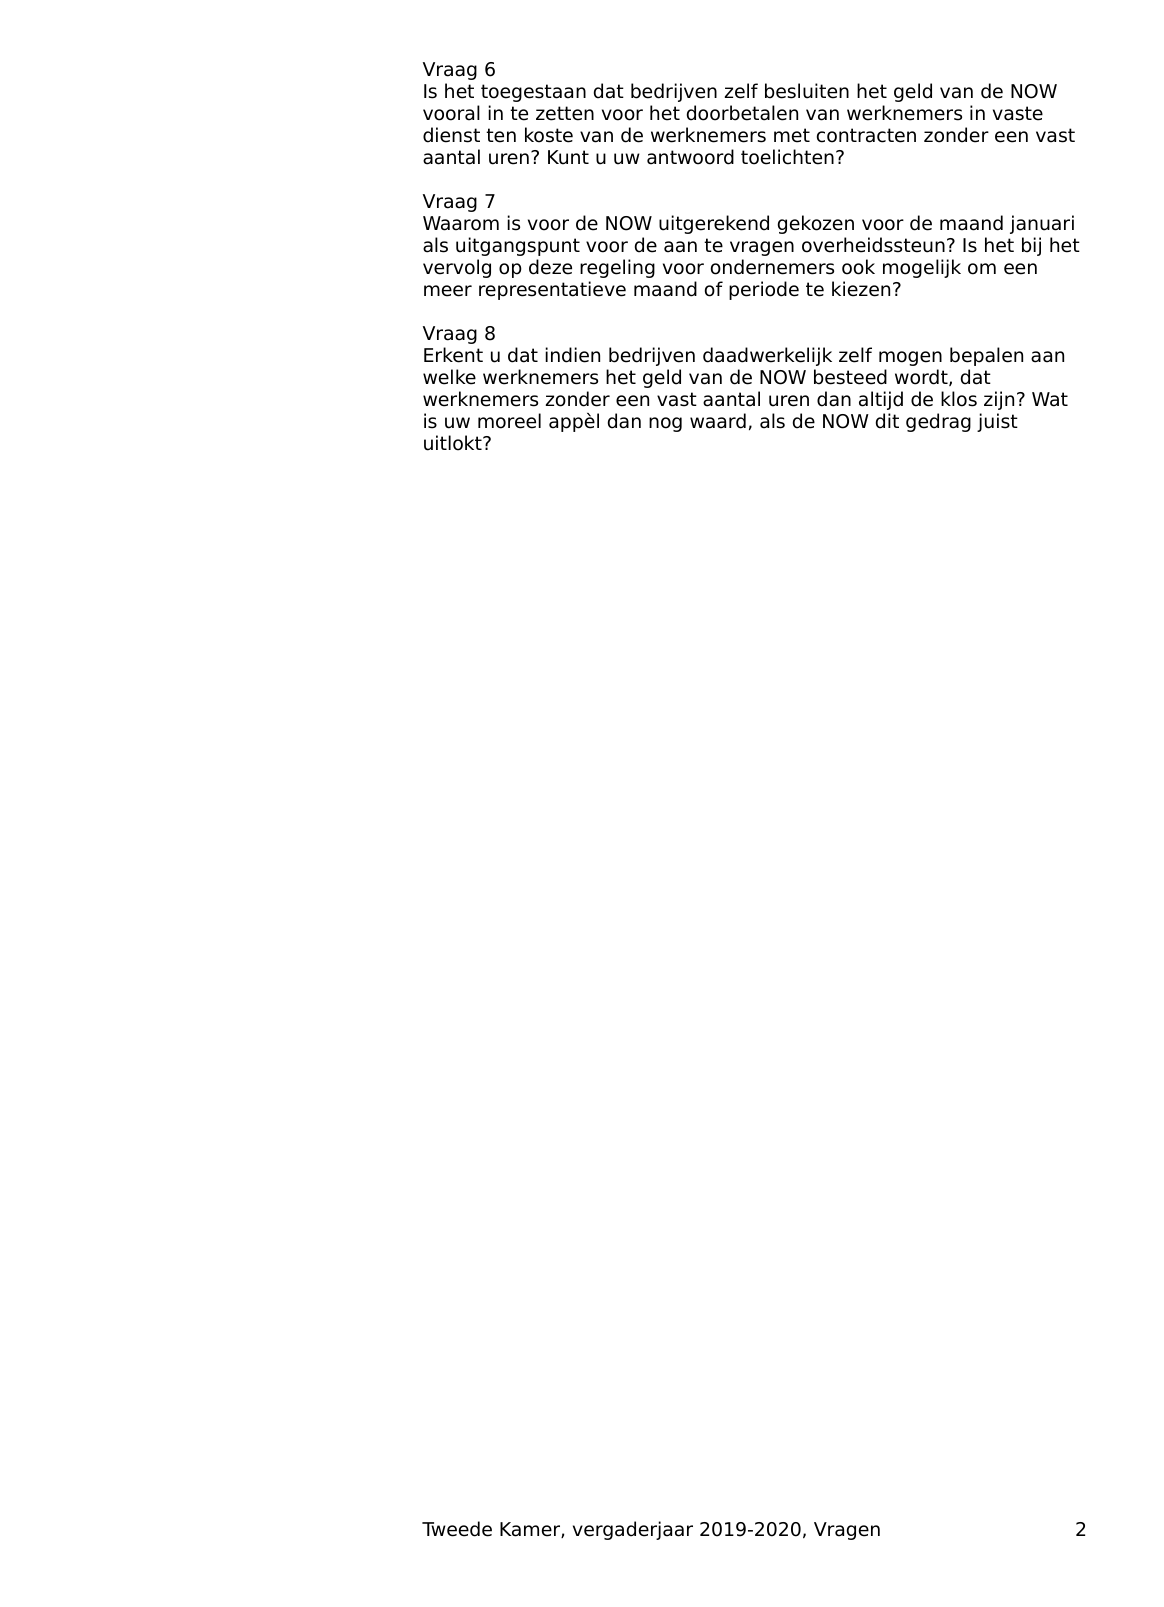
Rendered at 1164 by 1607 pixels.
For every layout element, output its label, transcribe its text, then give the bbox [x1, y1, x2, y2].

text Vraag 7 [422, 191, 1087, 213]
text Vraag 8 [422, 323, 1087, 345]
text Is het toegestaan dat bedrijven zelf besluiten het geld van de NOW vooral in te zetten voor het doorbetalen van werknemers in vaste dienst ten koste van de werknemers met contracten zonder een vast aantal uren? Kunt u uw antwoord toelichten? [422, 81, 1087, 169]
text Waarom is voor de NOW uitgerekend gekozen voor de maand januari als uitgangspunt voor de aan te vragen overheidssteun? Is het bij het vervolg op deze regeling voor ondernemers ook mogelijk om een meer representatieve maand of periode te kiezen? [422, 213, 1087, 301]
text Vraag 6 [422, 59, 1087, 81]
text Erkent u dat indien bedrijven daadwerkelijk zelf mogen bepalen aan welke werknemers het geld van de NOW besteed wordt, dat werknemers zonder een vast aantal uren dan altijd de klos zijn? Wat is uw moreel appèl dan nog waard, als de NOW dit gedrag juist uitlokt? [422, 345, 1087, 455]
